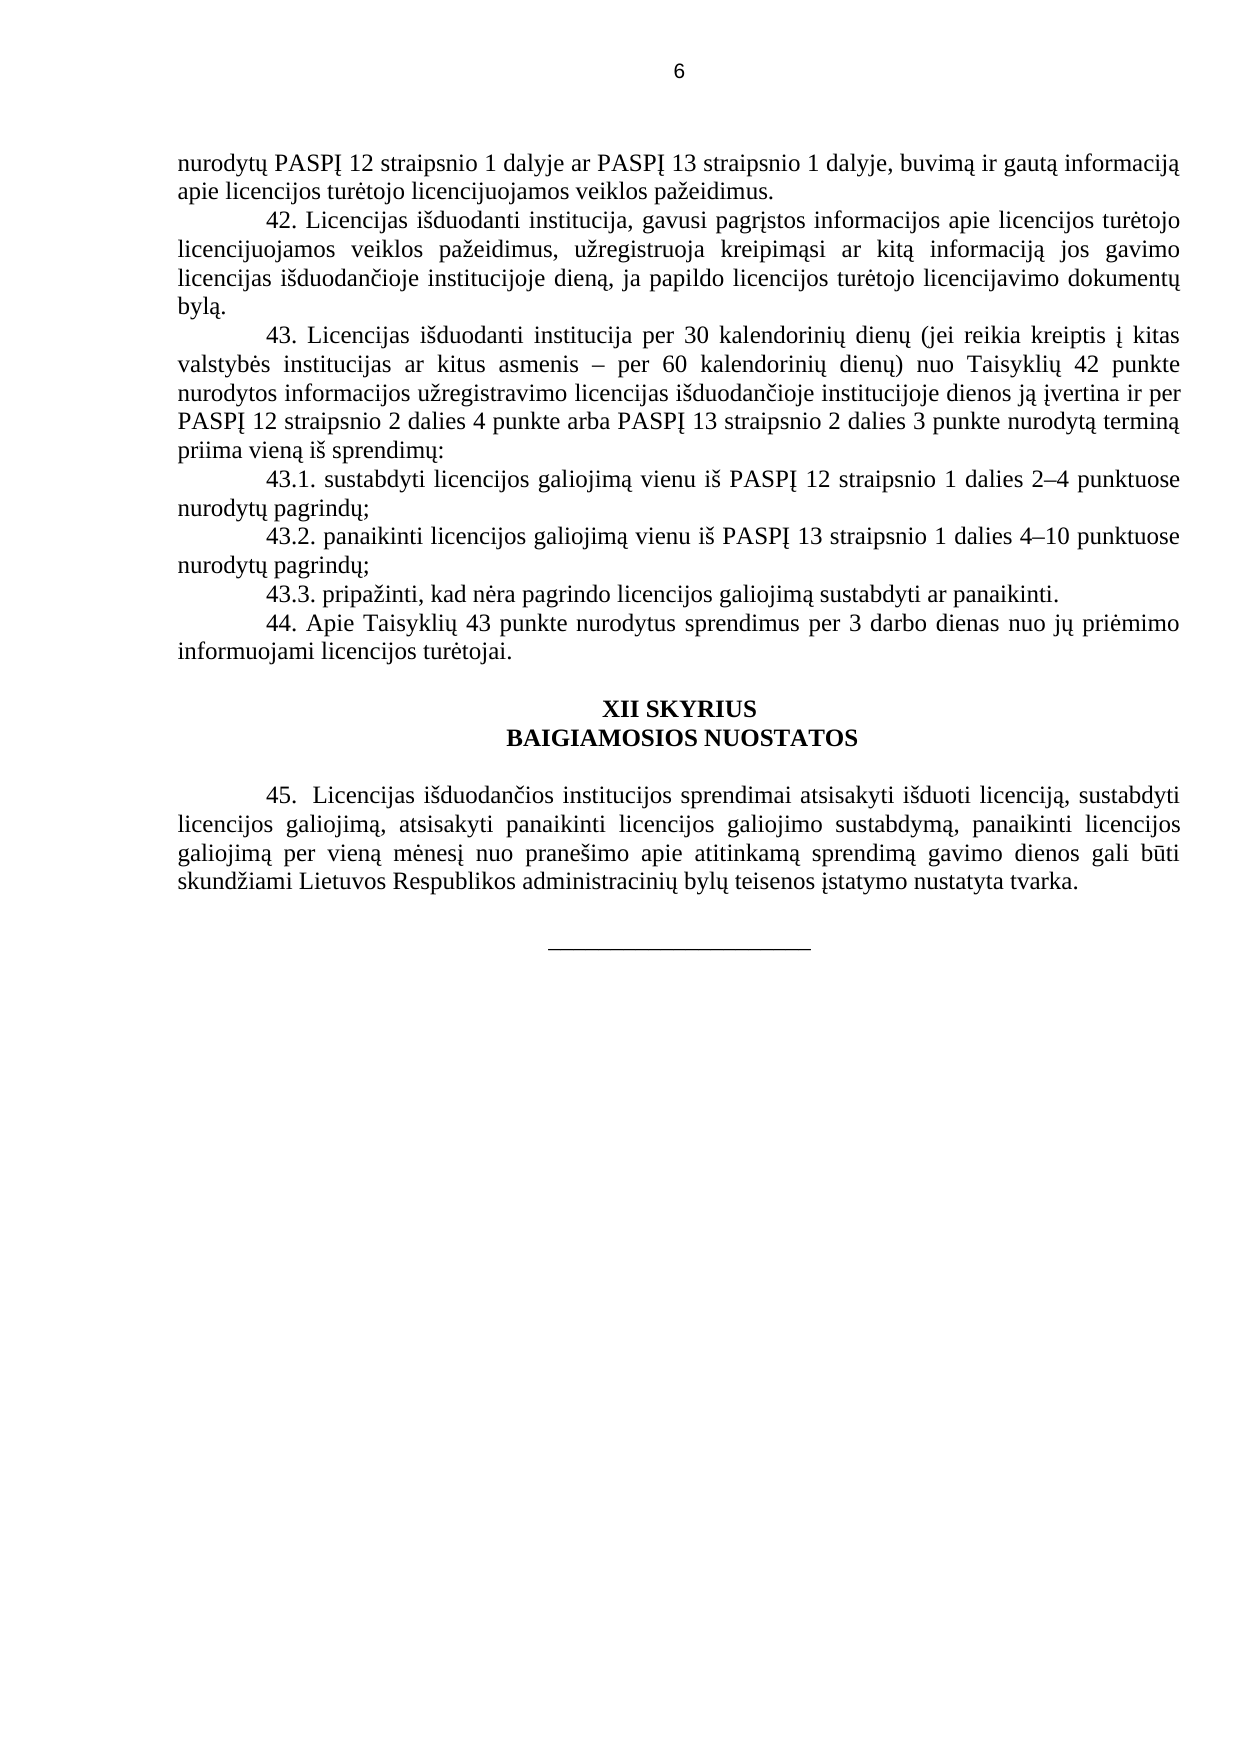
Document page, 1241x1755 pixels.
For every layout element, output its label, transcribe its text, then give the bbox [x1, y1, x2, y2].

text 44. Apie Taisyklių 43 punkte nurodytus sprendimus per 3 darbo dienas nuo jų priėmimo informuojami licencijos turėtojai. [177, 608, 1181, 665]
text 43. Licencijas išduodanti institucija per 30 kalendorinių dienų (jei reikia kreiptis į kitas valstybės institucijas ar kitus asmenis – per 60 kalendorinių dienų) nuo Taisyklių 42 punkte nurodytos informacijos užregistravimo licencijas išduodančioje institucijoje dienos ją įvertina ir per PASPĮ 12 straipsnio 2 dalies 4 punkte arba PASPĮ 13 straipsnio 2 dalies 3 punkte nurodytą terminą priima vieną iš sprendimų: [177, 320, 1181, 464]
text nurodytų PASPĮ 12 straipsnio 1 dalyje ar PASPĮ 13 straipsnio 1 dalyje, buvimą ir gautą informaciją apie licencijos turėtojo licencijuojamos veiklos pažeidimus. [177, 148, 1181, 205]
text 43.3. pripažinti, kad nėra pagrindo licencijos galiojimą sustabdyti ar panaikinti. [177, 579, 1181, 608]
text 43.2. panaikinti licencijos galiojimą vienu iš PASPĮ 13 straipsnio 1 dalies 4–10 punktuose nurodytų pagrindų; [177, 521, 1181, 579]
text 45. Licencijas išduodančios institucijos sprendimai atsisakyti išduoti licenciją, sustabdyti licencijos galiojimą, atsisakyti panaikinti licencijos galiojimo sustabdymą, panaikinti licencijos galiojimą per vieną mėnesį nuo pranešimo apie atitinkamą sprendimą gavimo dienos gali būti skundžiami Lietuvos Respublikos administracinių bylų teisenos įstatymo nustatyta tvarka. [177, 780, 1181, 895]
text 42. Licencijas išduodanti institucija, gavusi pagrįstos informacijos apie licencijos turėtojo licencijuojamos veiklos pažeidimus, užregistruoja kreipimąsi ar kitą informaciją jos gavimo licencijas išduodančioje institucijoje dieną, ja papildo licencijos turėtojo licencijavimo dokumentų bylą. [177, 205, 1181, 320]
text 43.1. sustabdyti licencijos galiojimą vienu iš PASPĮ 12 straipsnio 1 dalies 2–4 punktuose nurodytų pagrindų; [177, 464, 1181, 521]
text BAIGIAMOSIOS NUOSTATOS [177, 723, 1181, 751]
text XII SKYRIUS [177, 694, 1181, 723]
text _____________________ [177, 924, 1181, 953]
